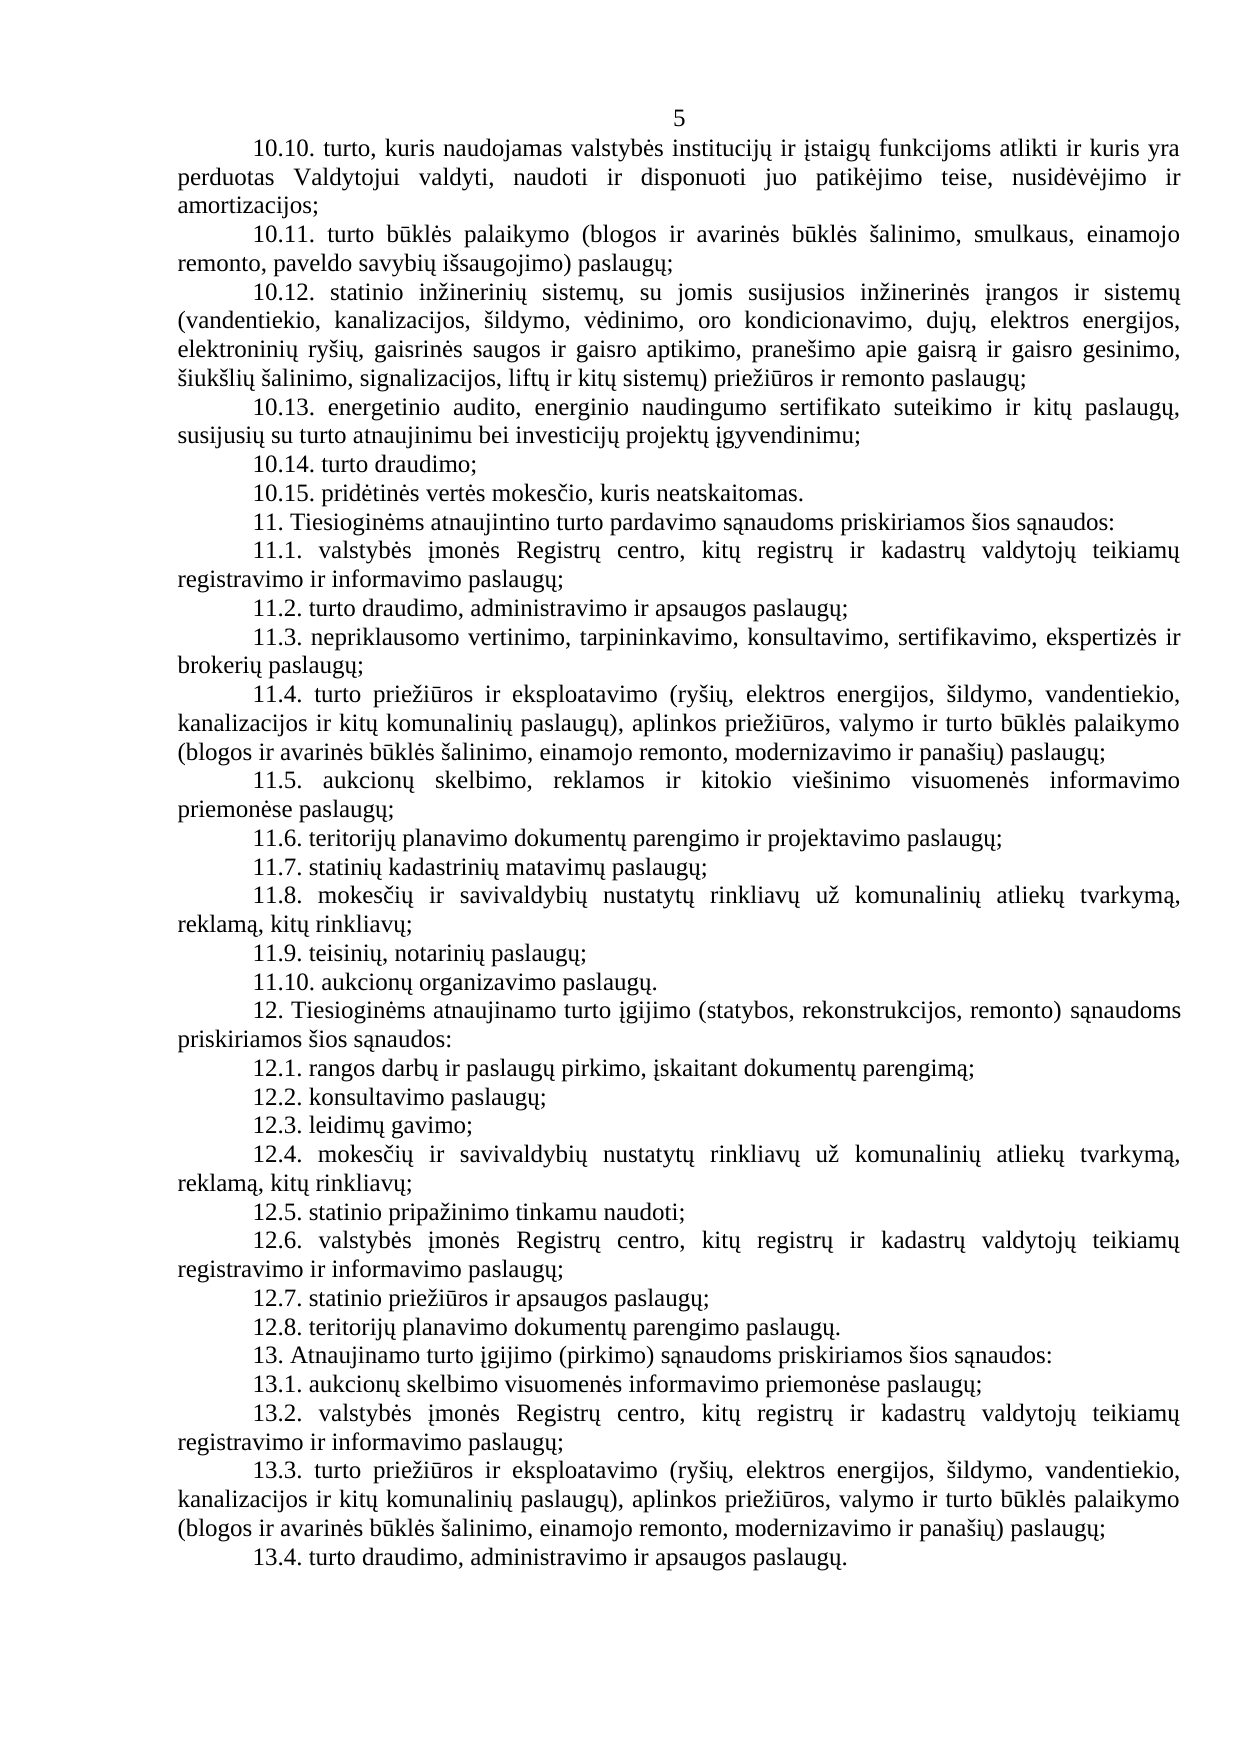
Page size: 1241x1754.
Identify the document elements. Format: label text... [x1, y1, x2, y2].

text 12.3. leidimų gavimo; [177, 1110, 1181, 1139]
text 13.3. turto priežiūros ir eksploatavimo (ryšių, elektros energijos, šildymo, vandentiekio, kanalizacijos ir kitų komunalinių paslaugų), aplinkos priežiūros, valymo ir turto būklės palaikymo (blogos ir avarinės būklės šalinimo, einamojo remonto, modernizavimo ir panašių) paslaugų; [177, 1455, 1181, 1542]
text 10.13. energetinio audito, energinio naudingumo sertifikato suteikimo ir kitų paslaugų, susijusių su turto atnaujinimu bei investicijų projektų įgyvendinimu; [177, 392, 1181, 449]
text 13. Atnaujinamo turto įgijimo (pirkimo) sąnaudoms priskiriamos šios sąnaudos: [177, 1340, 1181, 1369]
text 10.15. pridėtinės vertės mokesčio, kuris neatskaitomas. [177, 478, 1181, 507]
text 11.7. statinių kadastrinių matavimų paslaugų; [177, 852, 1181, 880]
text 11.8. mokesčių ir savivaldybių nustatytų rinkliavų už komunalinių atliekų tvarkymą, reklamą, kitų rinkliavų; [177, 880, 1181, 938]
text 11.10. aukcionų organizavimo paslaugų. [177, 967, 1181, 995]
text 13.1. aukcionų skelbimo visuomenės informavimo priemonėse paslaugų; [177, 1369, 1181, 1398]
text 13.4. turto draudimo, administravimo ir apsaugos paslaugų. [177, 1542, 1181, 1570]
text 12.8. teritorijų planavimo dokumentų parengimo paslaugų. [177, 1312, 1181, 1340]
text 11.9. teisinių, notarinių paslaugų; [177, 938, 1181, 967]
text 10.10. turto, kuris naudojamas valstybės institucijų ir įstaigų funkcijoms atlikti ir kuris yra perduotas Valdytojui valdyti, naudoti ir disponuoti juo patikėjimo teise, nusidėvėjimo ir amortizacijos; [177, 133, 1181, 219]
text 11.3. nepriklausomo vertinimo, tarpininkavimo, konsultavimo, sertifikavimo, ekspertizės ir brokerių paslaugų; [177, 622, 1181, 679]
text 10.14. turto draudimo; [177, 449, 1181, 478]
text 11.6. teritorijų planavimo dokumentų parengimo ir projektavimo paslaugų; [177, 823, 1181, 852]
text 11.4. turto priežiūros ir eksploatavimo (ryšių, elektros energijos, šildymo, vandentiekio, kanalizacijos ir kitų komunalinių paslaugų), aplinkos priežiūros, valymo ir turto būklės palaikymo (blogos ir avarinės būklės šalinimo, einamojo remonto, modernizavimo ir panašių) paslaugų; [177, 679, 1181, 765]
text 12.4. mokesčių ir savivaldybių nustatytų rinkliavų už komunalinių atliekų tvarkymą, reklamą, kitų rinkliavų; [177, 1139, 1181, 1197]
text 11.2. turto draudimo, administravimo ir apsaugos paslaugų; [177, 593, 1181, 622]
text 13.2. valstybės įmonės Registrų centro, kitų registrų ir kadastrų valdytojų teikiamų registravimo ir informavimo paslaugų; [177, 1398, 1181, 1455]
text 11.5. aukcionų skelbimo, reklamos ir kitokio viešinimo visuomenės informavimo priemonėse paslaugų; [177, 765, 1181, 823]
text 12.6. valstybės įmonės Registrų centro, kitų registrų ir kadastrų valdytojų teikiamų registravimo ir informavimo paslaugų; [177, 1225, 1181, 1283]
text 11. Tiesioginėms atnaujintino turto pardavimo sąnaudoms priskiriamos šios sąnaudos: [177, 507, 1181, 535]
text 11.1. valstybės įmonės Registrų centro, kitų registrų ir kadastrų valdytojų teikiamų registravimo ir informavimo paslaugų; [177, 535, 1181, 593]
text 10.11. turto būklės palaikymo (blogos ir avarinės būklės šalinimo, smulkaus, einamojo remonto, paveldo savybių išsaugojimo) paslaugų; [177, 219, 1181, 277]
text 12.1. rangos darbų ir paslaugų pirkimo, įskaitant dokumentų parengimą; [177, 1053, 1181, 1082]
text 12.5. statinio pripažinimo tinkamu naudoti; [177, 1197, 1181, 1225]
text 10.12. statinio inžinerinių sistemų, su jomis susijusios inžinerinės įrangos ir sistemų (vandentiekio, kanalizacijos, šildymo, vėdinimo, oro kondicionavimo, dujų, elektros energijos, elektroninių ryšių, gaisrinės saugos ir gaisro aptikimo, pranešimo apie gaisrą ir gaisro gesinimo, šiukšlių šalinimo, signalizacijos, liftų ir kitų sistemų) priežiūros ir remonto paslaugų; [177, 277, 1181, 392]
text 12.2. konsultavimo paslaugų; [177, 1082, 1181, 1110]
text 12.7. statinio priežiūros ir apsaugos paslaugų; [177, 1283, 1181, 1312]
text 12. Tiesioginėms atnaujinamo turto įgijimo (statybos, rekonstrukcijos, remonto) sąnaudoms priskiriamos šios sąnaudos: [177, 995, 1181, 1053]
